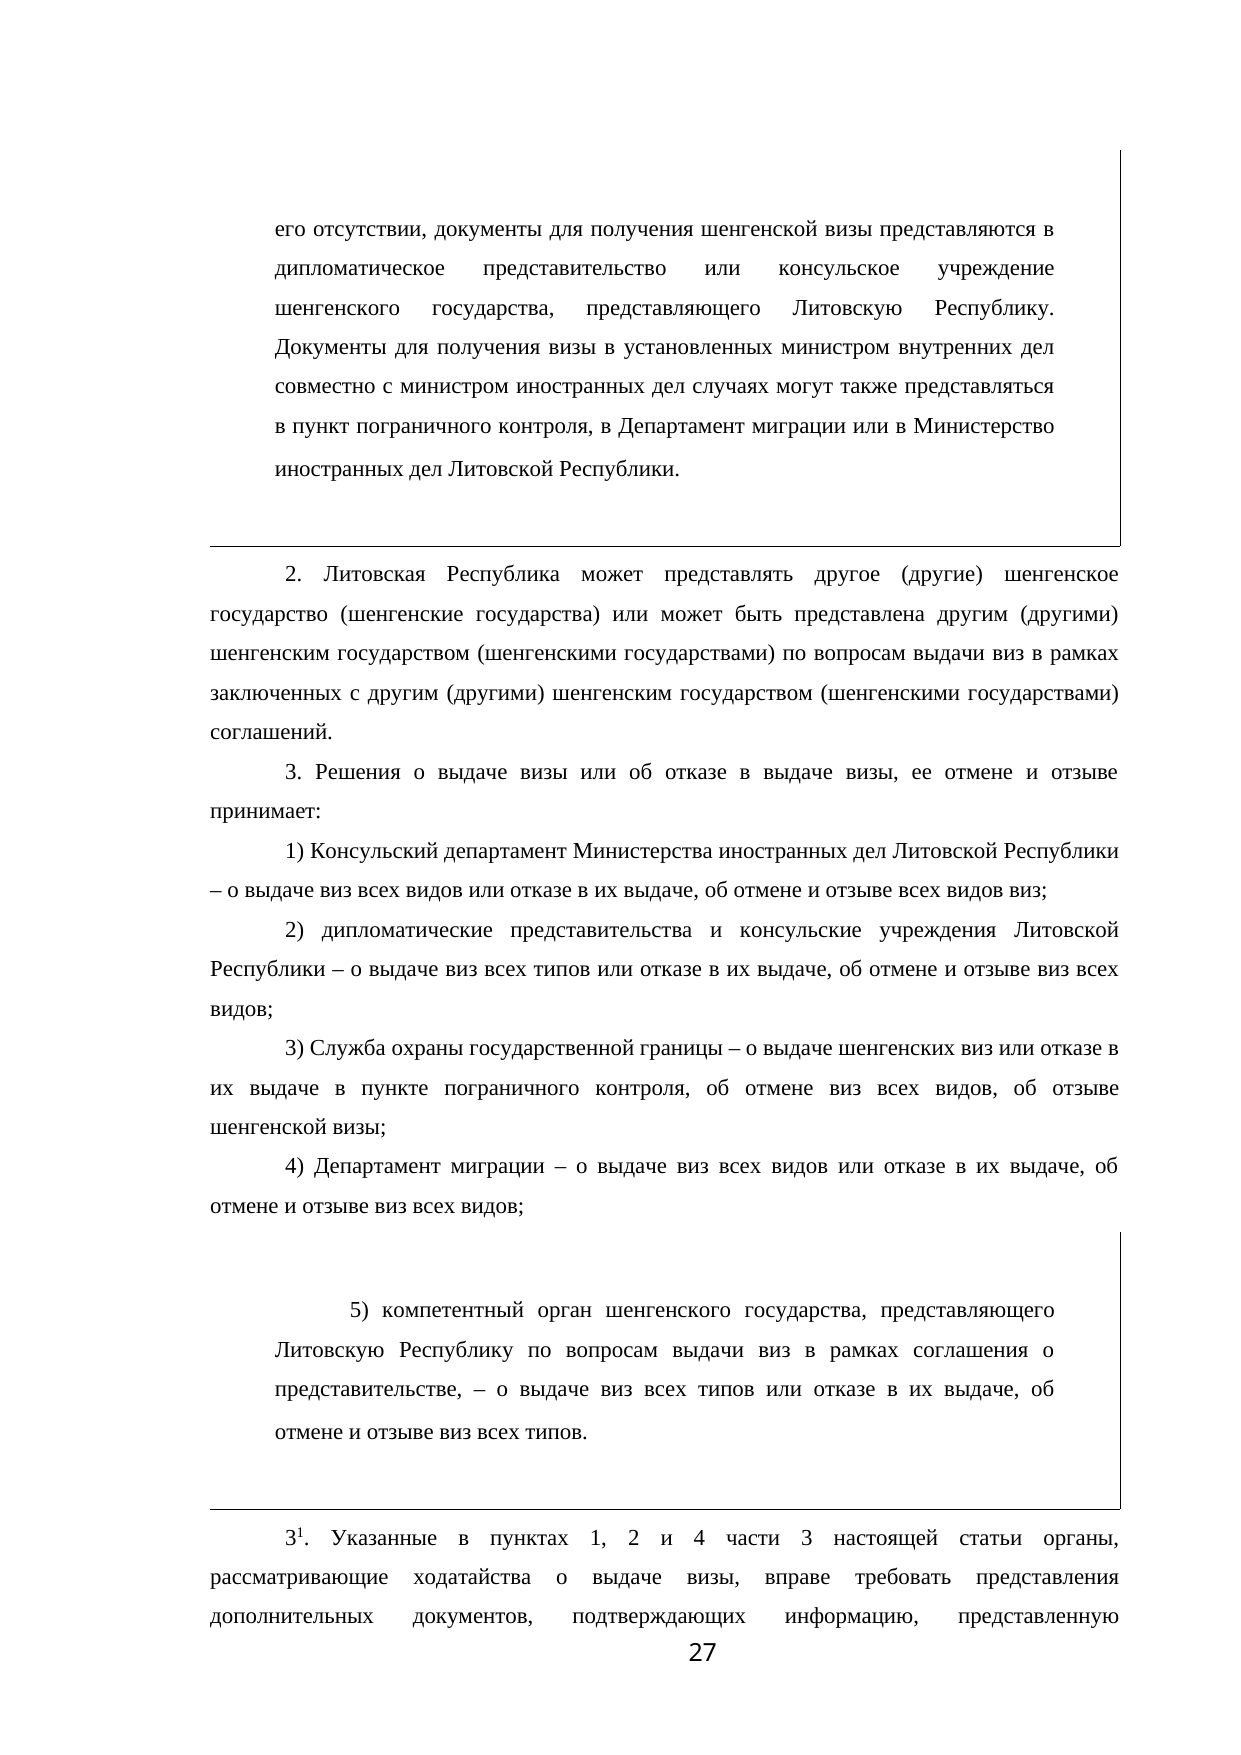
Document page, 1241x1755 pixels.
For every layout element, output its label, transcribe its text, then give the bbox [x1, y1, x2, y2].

text 2) дипломатические представительства и консульские учреждения Литовской Республики – о выдаче виз всех типов или отказе в их выдаче, об отмене и отзыве виз всех видов; [210, 916, 1120, 1021]
text 2. Литовская Республика может представлять другое (другие) шенгенское государство (шенгенские государства) или может быть представлена другим (другими) шенгенским государством (шенгенскими государствами) по вопросам выдачи виз в рамках заключенных с другим (другими) шенгенским государством (шенгенскими государствами) соглашений. [210, 560, 1120, 745]
text 3. Решения о выдаче визы или об отказе в выдаче визы, ее отмене и отзыве принимает: [210, 758, 1120, 824]
text 31. Указанные в пунктах 1, 2 и 4 части 3 настоящей статьи органы, рассматривающие ходатайства о выдаче визы, вправе требовать представления дополнительных документов, подтверждающих информацию, представленную [210, 1523, 1120, 1629]
text его отсутствии, документы для получения шенгенской визы представляются в дипломатическое представительство или консульское учреждение шенгенского государства, представляющего Литовскую Республику. Документы для получения визы в установленных министром внутренних дел совместно с министром иностранных дел случаях могут также представляться в пункт пограничного контроля, в Департамент миграции или в Министерство иностранных дел Литовской Республики. [210, 150, 1120, 546]
text 5) компетентный орган шенгенского государства, представляющего Литовскую Республику по вопросам выдачи виз в рамках соглашения о представительстве, – о выдаче виз всех типов или отказе в их выдаче, об отмене и отзыве виз всех типов. [210, 1232, 1120, 1509]
text 1) Консульский департамент Министерства иностранных дел Литовской Республики – о выдаче виз всех видов или отказе в их выдаче, об отмене и отзыве всех видов виз; [210, 837, 1120, 903]
text 3) Служба охраны государственной границы – о выдаче шенгенских виз или отказе в их выдаче в пункте пограничного контроля, об отмене виз всех видов, об отзыве шенгенской визы; [210, 1034, 1120, 1139]
text 4) Департамент миграции – о выдаче виз всех видов или отказе в их выдаче, об отмене и отзыве виз всех видов; [210, 1153, 1120, 1218]
